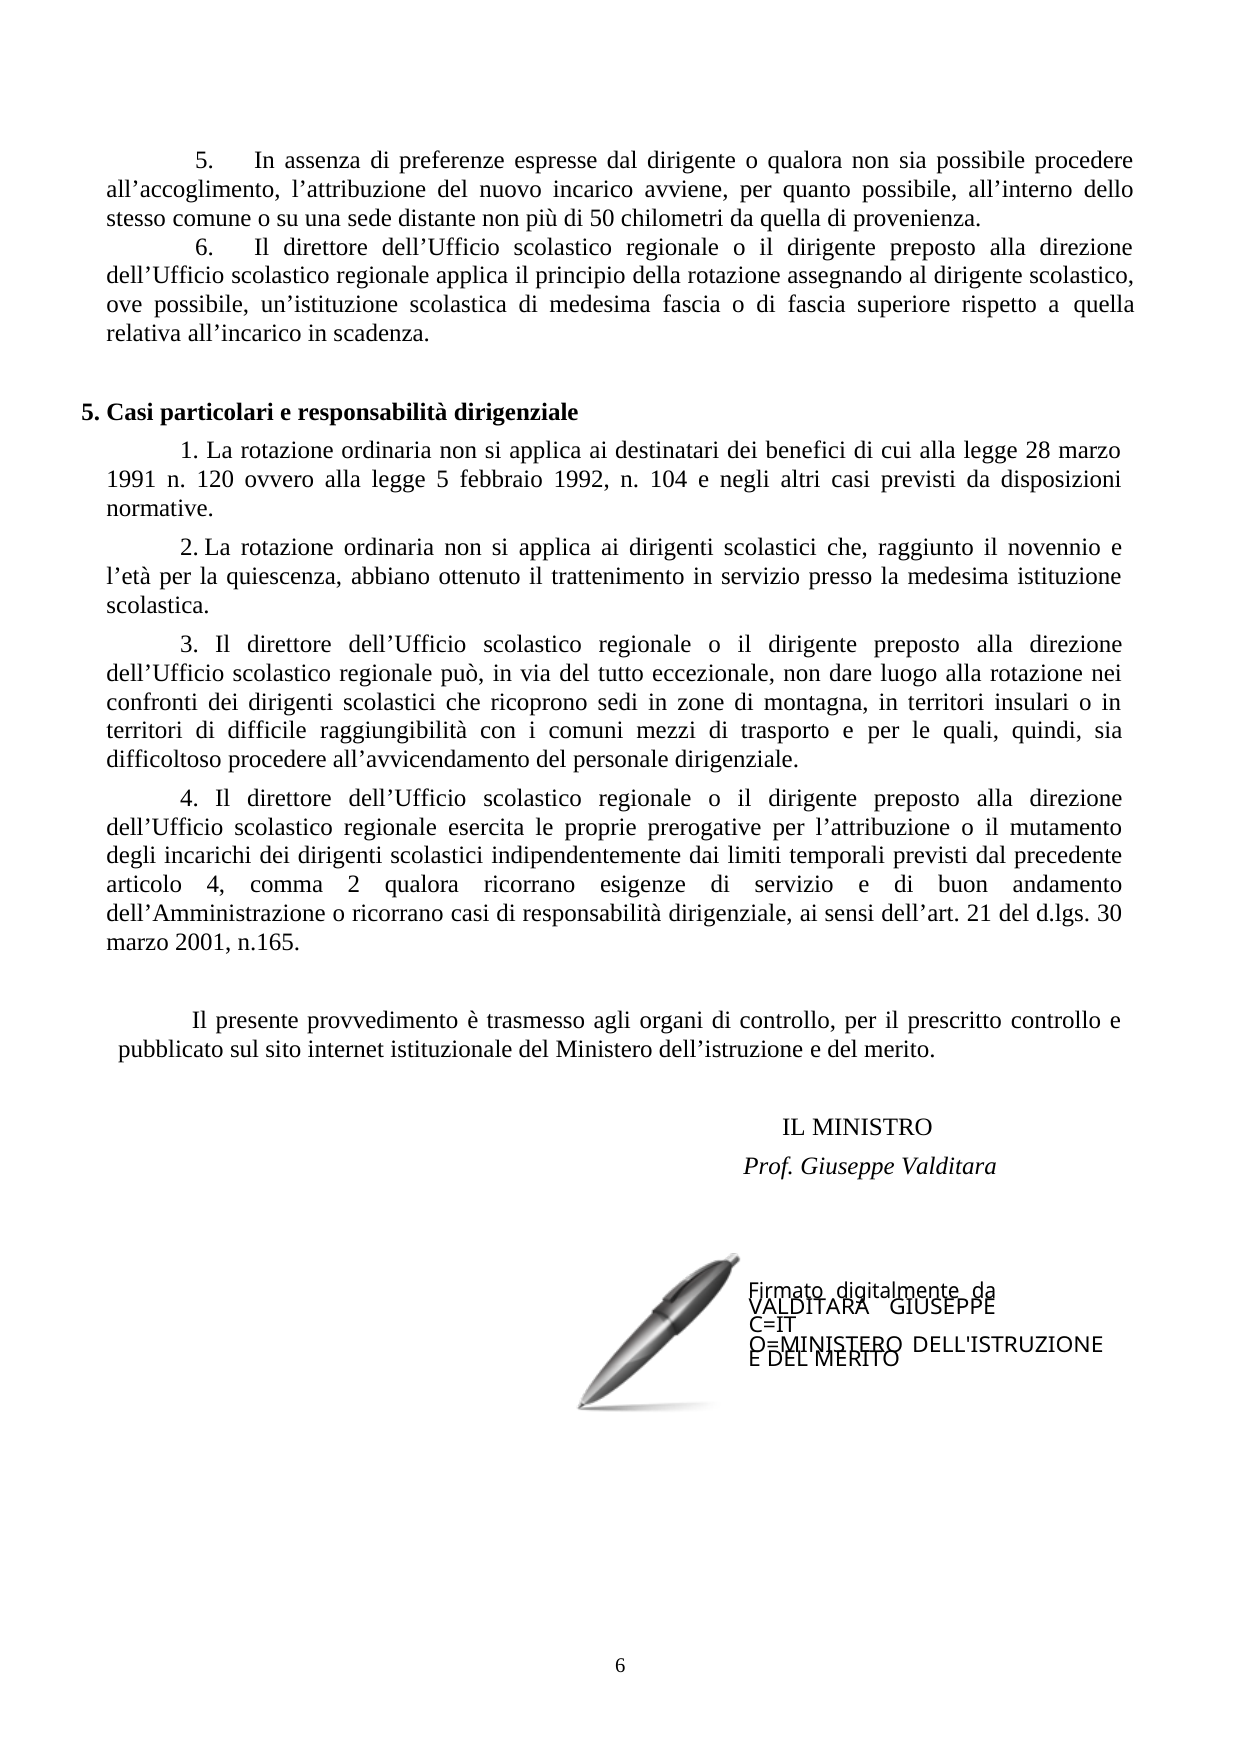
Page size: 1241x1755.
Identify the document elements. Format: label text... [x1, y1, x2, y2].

text Prof. Giuseppe Valditara [743, 1151, 1134, 1180]
list La rotazione ordinaria non si applica ai dirigenti scolastici che, raggiunto il novennio e l’età per la quiescenza, abbiano ottenuto il trattenimento in servizio presso la medesima istituzione scolastica. [106, 532, 1122, 618]
text IL MINISTRO [782, 1112, 1134, 1141]
list Il direttore dell’Ufficio scolastico regionale o il dirigente preposto alla direzione dell’Ufficio scolastico regionale applica il principio della rotazione assegnando al dirigente scolastico, ove possibile, un’istituzione scolastica di medesima fascia o di fascia superiore rispetto a quella relativa all’incarico in scadenza. [106, 232, 1134, 347]
text Il presente provvedimento è trasmesso agli organi di controllo, per il prescritto controllo e pubblicato sul sito internet istituzionale del Ministero dell’istruzione e del merito. [118, 1005, 1134, 1063]
list Casi particolari e responsabilità dirigenziale [81, 397, 1134, 425]
list La rotazione ordinaria non si applica ai destinatari dei benefici di cui alla legge 28 marzo 1991 n. 120 ovvero alla legge 5 febbraio 1992, n. 104 e negli altri casi previsti da disposizioni normative. [106, 436, 1122, 522]
text Firmato digitalmente da VALDITARA GIUSEPPE C=IT [748, 1284, 996, 1339]
list Il direttore dell’Ufficio scolastico regionale o il dirigente preposto alla direzione dell’Ufficio scolastico regionale esercita le proprie prerogative per l’attribuzione o il mutamento degli incarichi dei dirigenti scolastici indipendentemente dai limiti temporali previsti dal precedente articolo 4, comma 2 qualora ricorrano esigenze di servizio e di buon andamento dell’Amministrazione o ricorrano casi di responsabilità dirigenziale, ai sensi dell’art. 21 del d.lgs. 30 marzo 2001, n.165. [106, 783, 1123, 956]
text O=MINISTERO DELL'ISTRUZIONE E DEL MERITO [748, 1339, 1103, 1373]
list In assenza di preferenze espresse dal dirigente o qualora non sia possibile procedere all’accoglimento, l’attribuzione del nuovo incarico avviene, per quanto possibile, all’interno dello stesso comune o su una sede distante non più di 50 chilometri da quella di provenienza. [106, 145, 1134, 232]
list Il direttore dell’Ufficio scolastico regionale o il dirigente preposto alla direzione dell’Ufficio scolastico regionale può, in via del tutto eccezionale, non dare luogo alla rotazione nei confronti dei dirigenti scolastici che ricoprono sedi in zone di montagna, in territori insulari o in territori di difficile raggiungibilità con i comuni mezzi di trasporto e per le quali, quindi, sia difficoltoso procedere all’avvicendamento del personale dirigenziale. [106, 629, 1123, 773]
